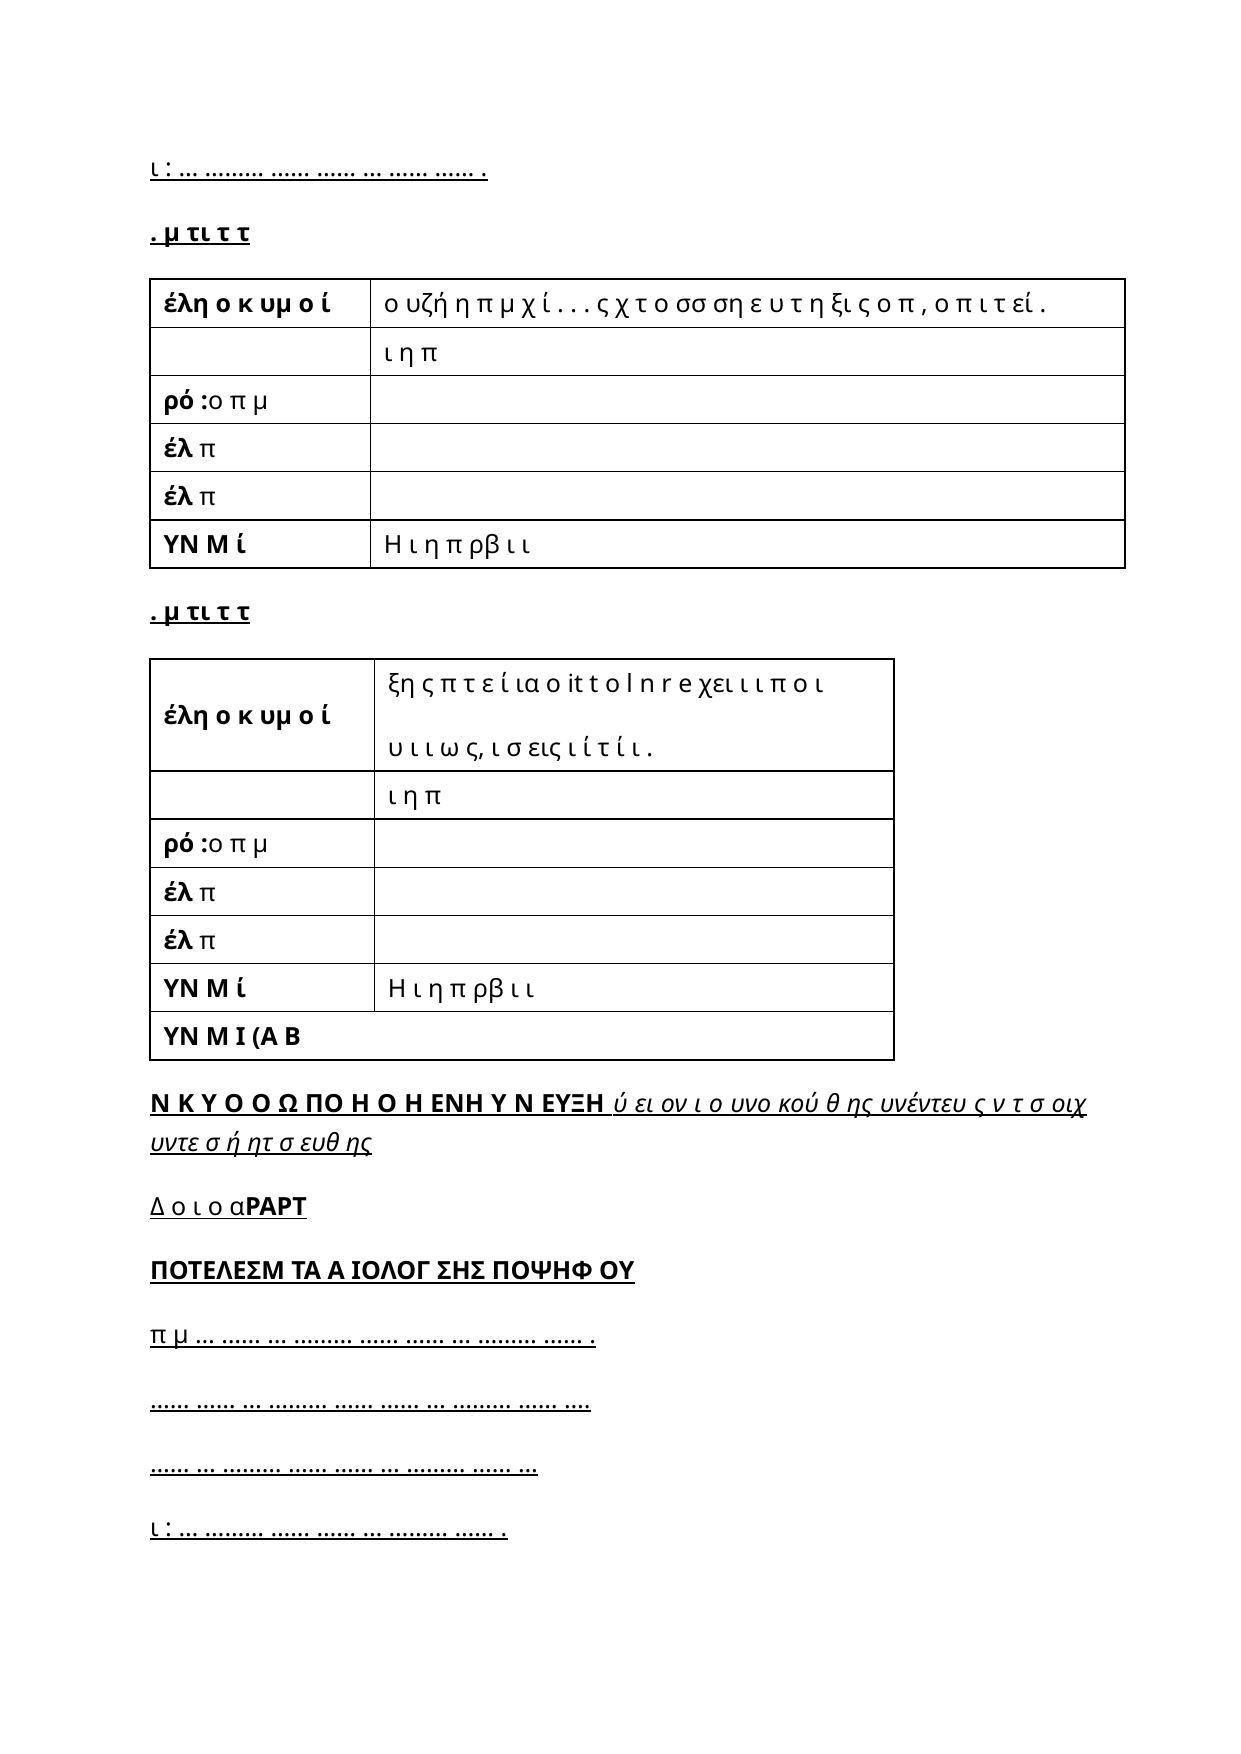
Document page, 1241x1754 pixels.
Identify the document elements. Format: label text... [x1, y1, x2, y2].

table_cell ΥΝ Μ ί [151, 964, 374, 1011]
table_header ξη ς π τ ε ί ια ο it t o l n r e χει ι ι π ο ι υ ι ι ω ς, ι σ εις ι ί τ ί ι . [375, 660, 893, 770]
table_header ο υζή η π μ χ ί . . . ς χ τ ο σσ ση ε υ τ η ξι ς ο π , ο π ι τ εί . [371, 280, 1124, 326]
table_cell [375, 820, 893, 866]
text ΠΟΤΕΛΕΣΜ ΤΑ Α ΙΟΛΟΓ ΣΗΣ ΠΟΨΗΦ ΟΥ [150, 1253, 1090, 1287]
text …… …… … ……… …… …… … ……… …… …. [150, 1381, 1090, 1415]
table_header έλη ο κ υμ ο ί [151, 660, 374, 770]
table_cell ρό :ο π μ [151, 376, 370, 423]
table_cell Η ι η π ρβ ι ι [375, 964, 893, 1011]
table_cell έλ π [151, 868, 374, 914]
text ι : … ……… …… …… … …… …… . [150, 150, 1090, 184]
table_cell έλ π [151, 424, 370, 471]
text ι : … ……… …… …… … ……… …… . [150, 1509, 1090, 1544]
table_cell έλ π [151, 916, 374, 963]
text …… … ……… …… …… … ……… …… … [150, 1445, 1090, 1479]
table_cell [375, 868, 893, 914]
table_cell ι η π [371, 328, 1124, 374]
table_cell [371, 424, 1124, 471]
table_cell [371, 376, 1124, 423]
table_cell [151, 772, 374, 818]
table_cell [375, 916, 893, 963]
table_cell ΥΝ Μ Ι (Α Β [151, 1012, 893, 1059]
text . μ τι τ τ [150, 594, 1090, 628]
table_header έλη ο κ υμ ο ί [151, 280, 370, 326]
table_cell έλ π [151, 472, 370, 519]
text Δ ο ι ο αΡΑΡΤ [150, 1189, 1090, 1223]
table_cell ι η π [375, 772, 893, 818]
table_cell Η ι η π ρβ ι ι [371, 521, 1124, 567]
table_cell [151, 328, 370, 374]
table_cell ΥΝ Μ ί [151, 521, 370, 567]
text Ν Κ Υ Ο Ο Ω ΠΟ Η Ο Η ΕΝΗ Υ Ν ΕΥΞΗ ύ ει ον ι ο υνο κού θ ης υνέντευ ς ν τ σ οιχ υντε σ ή ητ σ ευθ ης [150, 1085, 1090, 1159]
table_cell ρό :ο π μ [151, 820, 374, 866]
text π μ … …… … ……… …… …… … ……… …… . [150, 1317, 1090, 1351]
table_cell [371, 472, 1124, 519]
text . μ τι τ τ [150, 214, 1090, 248]
